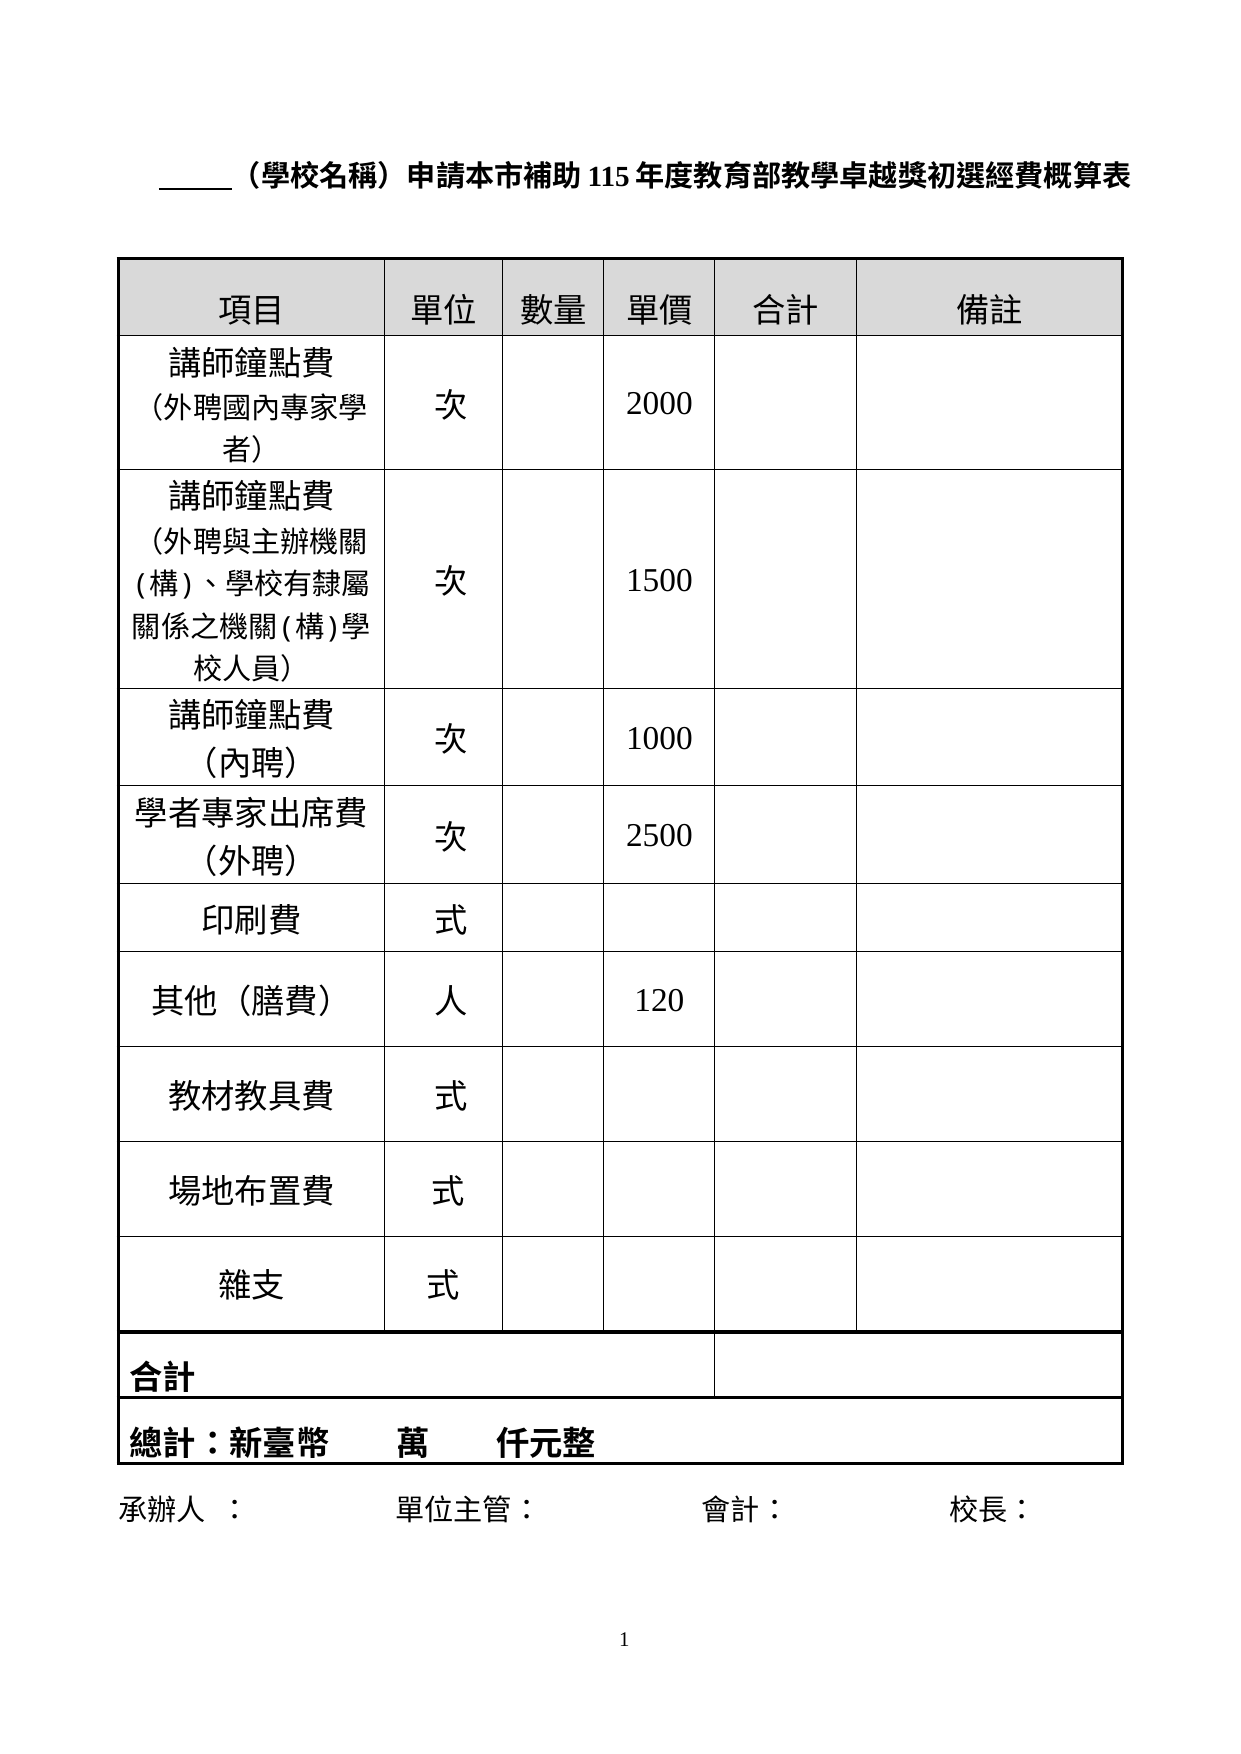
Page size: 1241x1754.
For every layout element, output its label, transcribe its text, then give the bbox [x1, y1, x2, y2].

table_header 單價 [604, 260, 714, 335]
table_cell 次 [385, 689, 502, 785]
table_cell [857, 1047, 1121, 1141]
table_cell [857, 952, 1121, 1046]
table_cell [503, 1142, 603, 1236]
table_cell [715, 1334, 1121, 1396]
table_cell 場地布置費 [120, 1142, 384, 1236]
table_cell [857, 1237, 1121, 1330]
table_cell 學者專家出席費 （外聘） [120, 786, 384, 883]
table_cell [503, 786, 603, 883]
table_cell 雜支 [120, 1237, 384, 1330]
table_cell [503, 1237, 603, 1330]
table_cell 講師鐘點費 （內聘） [120, 689, 384, 785]
table_cell 2000 [604, 336, 714, 469]
table_cell 式 [385, 1142, 502, 1236]
table_header 單位 [385, 260, 502, 335]
table_cell 1000 [604, 689, 714, 785]
table_cell [604, 1142, 714, 1236]
table_cell 1500 [604, 470, 714, 688]
table_cell [857, 689, 1121, 785]
table_cell [503, 336, 603, 469]
table_cell [715, 336, 856, 469]
table_cell 120 [604, 952, 714, 1046]
table_cell 式 [385, 1047, 502, 1141]
text （學校名稱）申請本市補助115年度教育部教學卓越獎初選經費概算表 [118, 132, 1172, 194]
table_cell [857, 884, 1121, 951]
table_cell 式 [385, 1237, 502, 1330]
text 承辦人 ： 單位主管： 會計： 校長： [118, 1465, 1181, 1527]
table_cell 總計：新臺幣 萬 仟元整 [120, 1399, 1121, 1462]
table_cell 講師鐘點費 （外聘國內專家學者） [120, 336, 384, 469]
table_cell [604, 1237, 714, 1330]
table_cell [715, 1237, 856, 1330]
table_cell [857, 1142, 1121, 1236]
table_header 備註 [857, 260, 1121, 335]
table_cell 合計 [120, 1334, 714, 1396]
table_cell [715, 1047, 856, 1141]
table_cell [857, 336, 1121, 469]
table_cell 人 [385, 952, 502, 1046]
table_cell 次 [385, 470, 502, 688]
table_cell [503, 470, 603, 688]
table_cell 教材教具費 [120, 1047, 384, 1141]
table_cell 印刷費 [120, 884, 384, 951]
table_cell 次 [385, 336, 502, 469]
table_cell [715, 689, 856, 785]
table_cell [604, 1047, 714, 1141]
table_cell 次 [385, 786, 502, 883]
table_cell [857, 470, 1121, 688]
table_cell 式 [385, 884, 502, 951]
table_cell [503, 689, 603, 785]
table_cell [503, 952, 603, 1046]
table_cell [503, 884, 603, 951]
table_header 合計 [715, 260, 856, 335]
table_cell 其他（膳費） [120, 952, 384, 1046]
table_cell [715, 952, 856, 1046]
table_cell [503, 1047, 603, 1141]
table_cell [715, 786, 856, 883]
table_header 數量 [503, 260, 603, 335]
table_cell [604, 884, 714, 951]
table_cell [715, 1142, 856, 1236]
table_cell [715, 470, 856, 688]
table_header 項目 [120, 260, 384, 335]
table_cell [715, 884, 856, 951]
table_cell 2500 [604, 786, 714, 883]
table_cell [857, 786, 1121, 883]
table_cell 講師鐘點費 （外聘與主辦機關(構)、學校有隸屬關係之機關(構)學校人員） [120, 470, 384, 688]
